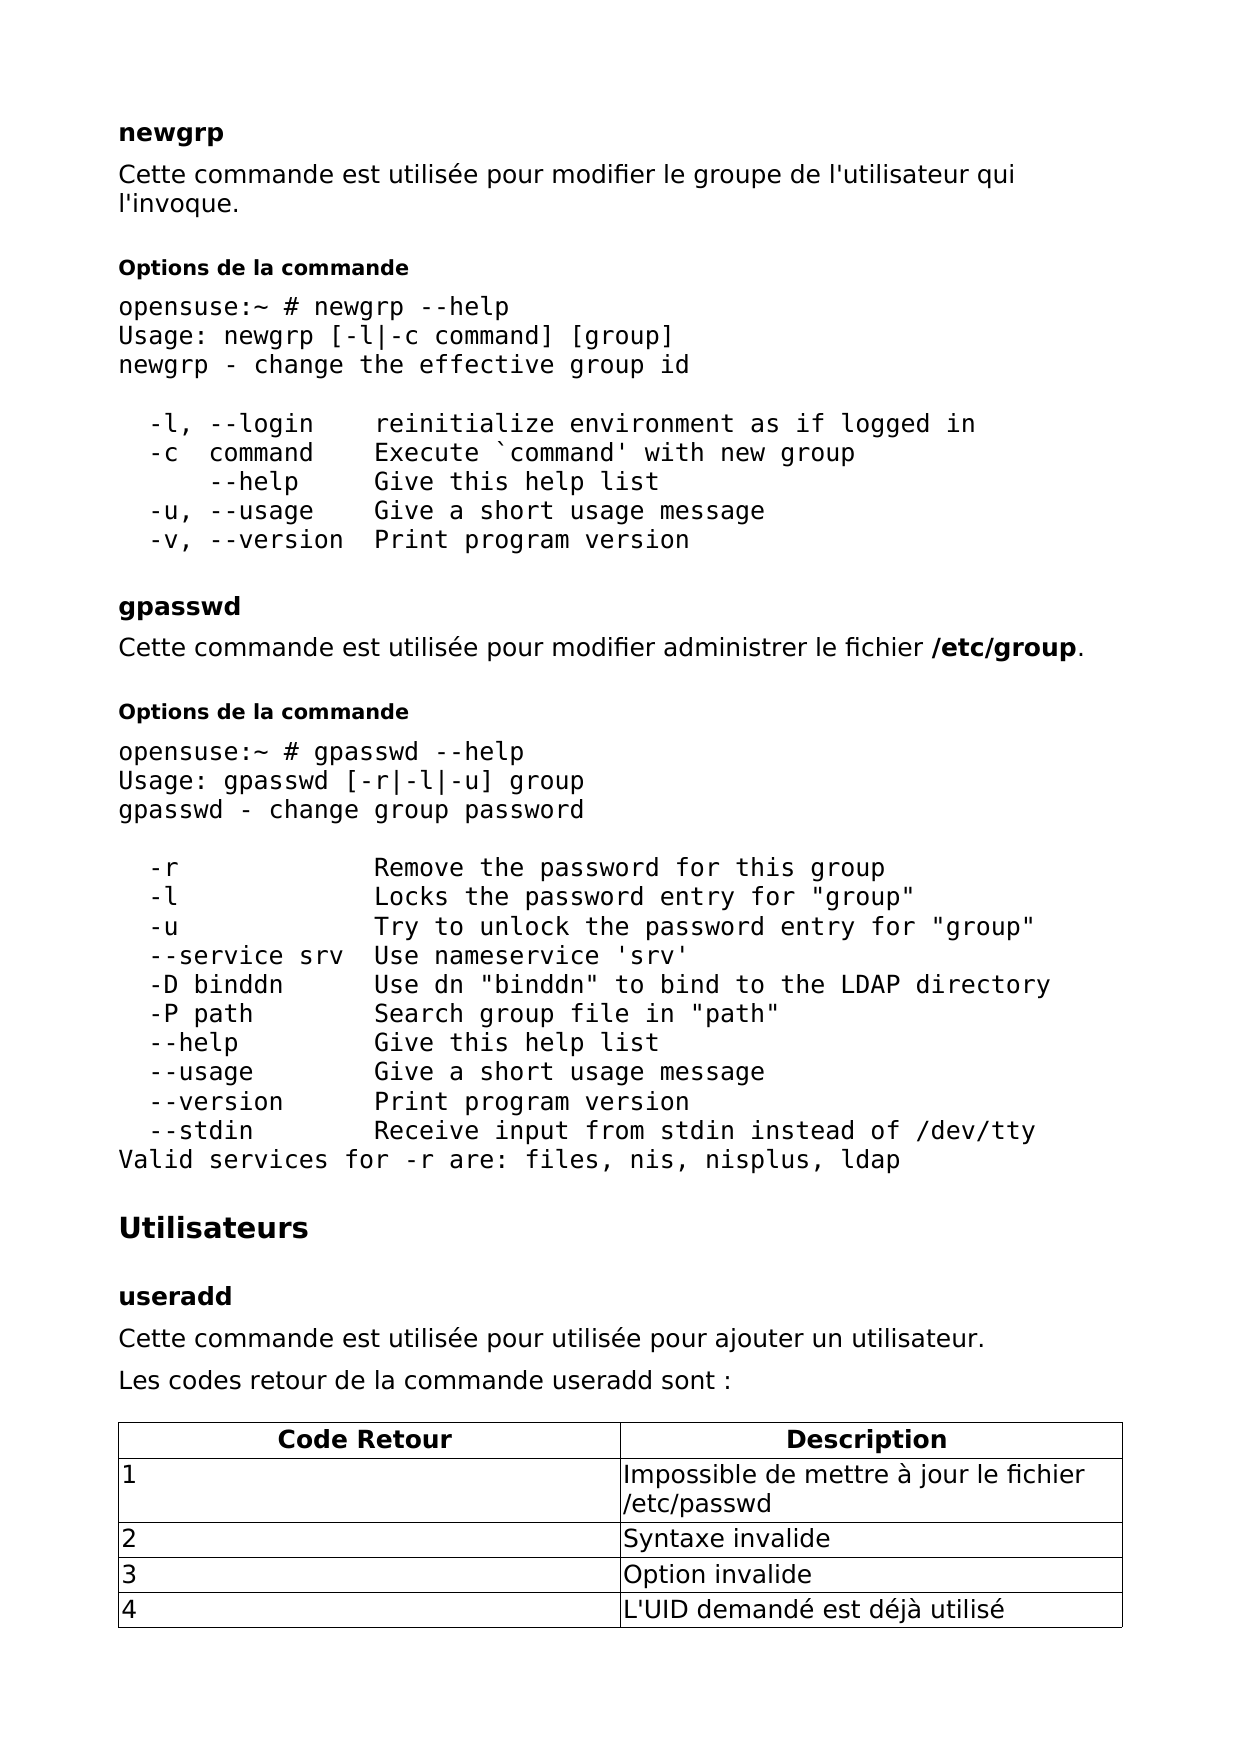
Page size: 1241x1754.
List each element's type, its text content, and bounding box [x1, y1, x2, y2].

subtitle gpasswd [118, 592, 1122, 621]
table_cell Syntaxe invalide [621, 1523, 1122, 1557]
table_cell 3 [119, 1558, 620, 1592]
subtitle Options de la commande [118, 256, 1122, 280]
table_cell 2 [119, 1523, 620, 1557]
text opensuse:~ # gpasswd --help Usage: gpasswd [-r|-l|-u] group gpasswd - change group password -r Remove the password for this group -l Locks the password entry for "group" -u Try to unlock the password entry for "group" --service srv Use nameservice 'srv' -D binddn Use dn "binddn" to bind to the LDAP directory -P path Search group file in "path" --help Give this help list --usage Give a short usage message --version Print program version --stdin Receive input from stdin instead of /dev/tty Valid services for -r are: files, nis, nisplus, ldap [118, 737, 1122, 1174]
table_cell Option invalide [621, 1558, 1122, 1592]
table_cell 1 [119, 1459, 620, 1522]
table_cell Impossible de mettre à jour le fichier /etc/passwd [621, 1459, 1122, 1522]
text Cette commande est utilisée pour modifier administrer le fichier /etc/group. [118, 633, 1122, 662]
table_header Description [621, 1423, 1122, 1457]
text Cette commande est utilisée pour modifier le groupe de l'utilisateur qui l'invoque. [118, 160, 1122, 218]
table_cell L'UID demandé est déjà utilisé [621, 1593, 1122, 1627]
text opensuse:~ # newgrp --help Usage: newgrp [-l|-c command] [group] newgrp - change the effective group id -l, --login reinitialize environment as if logged in -c command Execute `command' with new group --help Give this help list -u, --usage Give a short usage message -v, --version Print program version [118, 292, 1122, 555]
subtitle Utilisateurs [118, 1211, 1122, 1245]
text Cette commande est utilisée pour utilisée pour ajouter un utilisateur. [118, 1324, 1122, 1353]
subtitle Options de la commande [118, 700, 1122, 724]
table_cell 4 [119, 1593, 620, 1627]
table_header Code Retour [119, 1423, 620, 1457]
subtitle newgrp [118, 118, 1122, 147]
text Les codes retour de la commande useradd sont : [118, 1366, 1122, 1395]
subtitle useradd [118, 1282, 1122, 1312]
